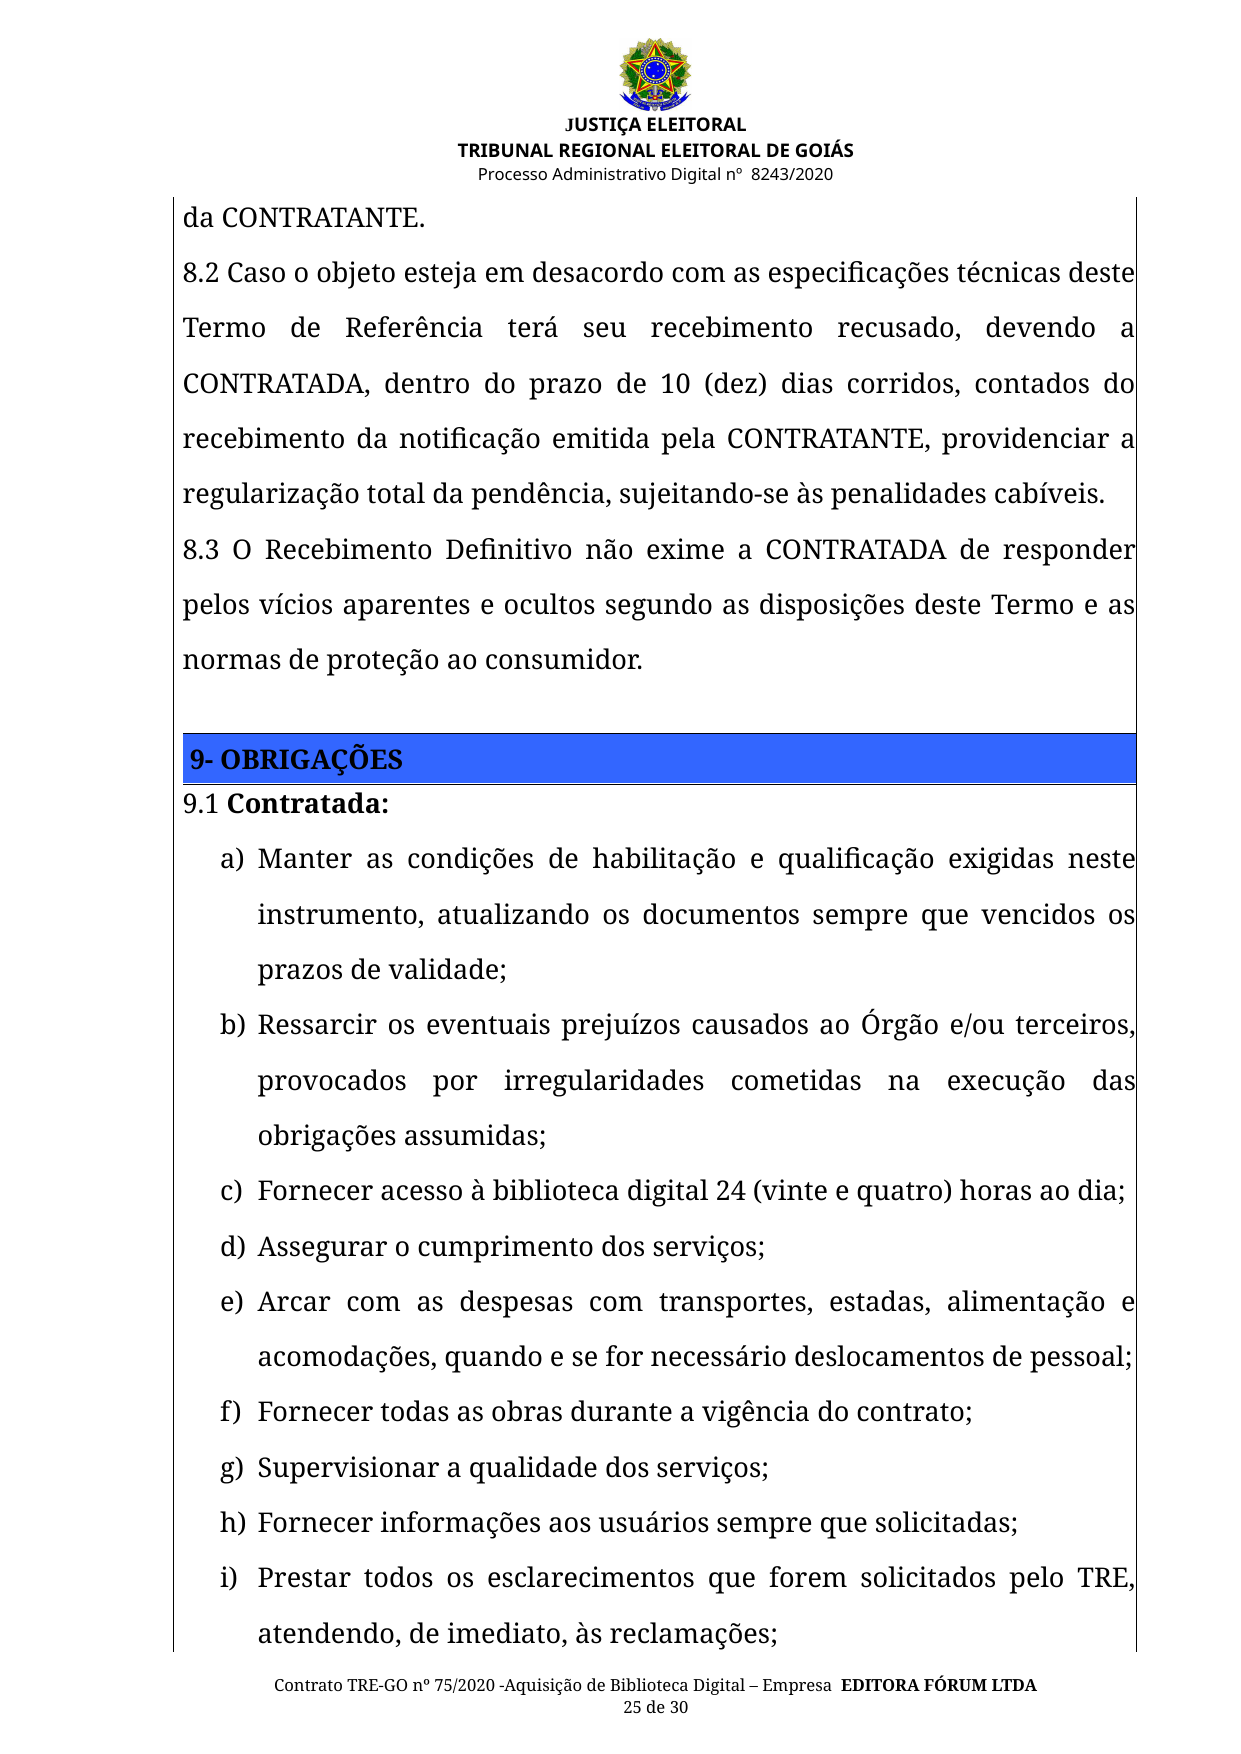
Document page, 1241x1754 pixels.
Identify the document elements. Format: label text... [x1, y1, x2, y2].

table_cell [174, 198, 182, 733]
table_cell da CONTRATANTE. 8.2 Caso o objeto esteja em desacordo com as especificações técnicas deste Termo de Referência terá seu recebimento recusado, devendo a CONTRATADA, dentro do prazo de 10 (dez) dias corridos, contados do recebimento da notificação emitida pela CONTRATANTE, providenciar a regularização total da pendência, sujeitando-se às penalidades cabíveis. 8.3 O Recebimento Definitivo não exime a CONTRATADA de responder pelos vícios aparentes e ocultos segundo as disposições deste Termo e as normas de proteção ao consumidor. [183, 198, 1136, 733]
table_cell 9.1 Contratada: Manter as condições de habilitação e qualificação exigidas neste instrumento, atualizando os documentos sempre que vencidos os prazos de validade; Ressarcir os eventuais prejuízos causados ao Órgão e/ou terceiros, provocados por irregularidades cometidas na execução das obrigações assumidas; Fornecer acesso à biblioteca digital 24 (vinte e quatro) horas ao dia; Assegurar o cumprimento dos serviços; Arcar com as despesas com transportes, estadas, alimentação e acomodações, quando e se for necessário deslocamentos de pessoal; Fornecer todas as obras durante a vigência do contrato; Supervisionar a qualidade dos serviços; Fornecer informações aos usuários sempre que solicitadas; Prestar todos os esclarecimentos que forem solicitados pelo TRE, atendendo, de imediato, às reclamações; Levar, imediatamente, ao conhecimento da fiscalização a qualquer fato que impeça ou dificulte a perfeita execução do objeto contratado para adoção das medidas cabíveis; Proceder, quando notificada, à correção de imperfeições, falhas ou irregularidades eventualmente constatadas na execução dos serviços ora contratados, desde que devidamente comprovadas, sem qualquer ônus para o TRE; Responder por todos os encargos trabalhistas, previdenciários, fiscais e comerciais resultantes da execução do objeto do contrato; Assumir inteira responsabilidade pelo seu pessoal, que não terá nenhum vínculo empregatício com o TRE; Substituir a qualquer tempo, durante a vigência do contrato, qualquer membro da equipe técnica, cuja atuação não esteja, comprovadamente, compatível com os objetivos do contrato; Apresentar, mensalmente ou em outra periodicidade indicada, pela fiscalização do TRE relatórios sobre o desenvolvimento dos trabalhos; Emitir as notas fiscais/faturas para pagamento no prazo estabelecido no Contrato; Assumir o compromisso de entrega das futuras e novas edições das obras pertencentes à assinatura serem publicadas dentro da vigência do contrato; Indicar um representante e os respectivos substitutos, para assegurar ao Contratante o bom desenvolvimento dos serviços contratados; Não transferir a outrem, no todo ou em parte, o objeto do presente Termo de Referência, sem prévia anuência do Contratante; Manter-se, durante toda a execução do contrato, em compatibilidade com as obrigações assumidas e com todas as condições de habilitação e qualificação exigidas no ato da contratação. Autorizada a contratação, a empresa deverá devolver o instrumento contratual devidamente assinado em até 3 (três) dias úteis, contados a partir do recebimento do mesmo. [183, 785, 1136, 1651]
table_cell [174, 785, 182, 1651]
table_cell [174, 734, 182, 783]
table_cell 9- OBRIGAÇÕES [183, 734, 1136, 783]
